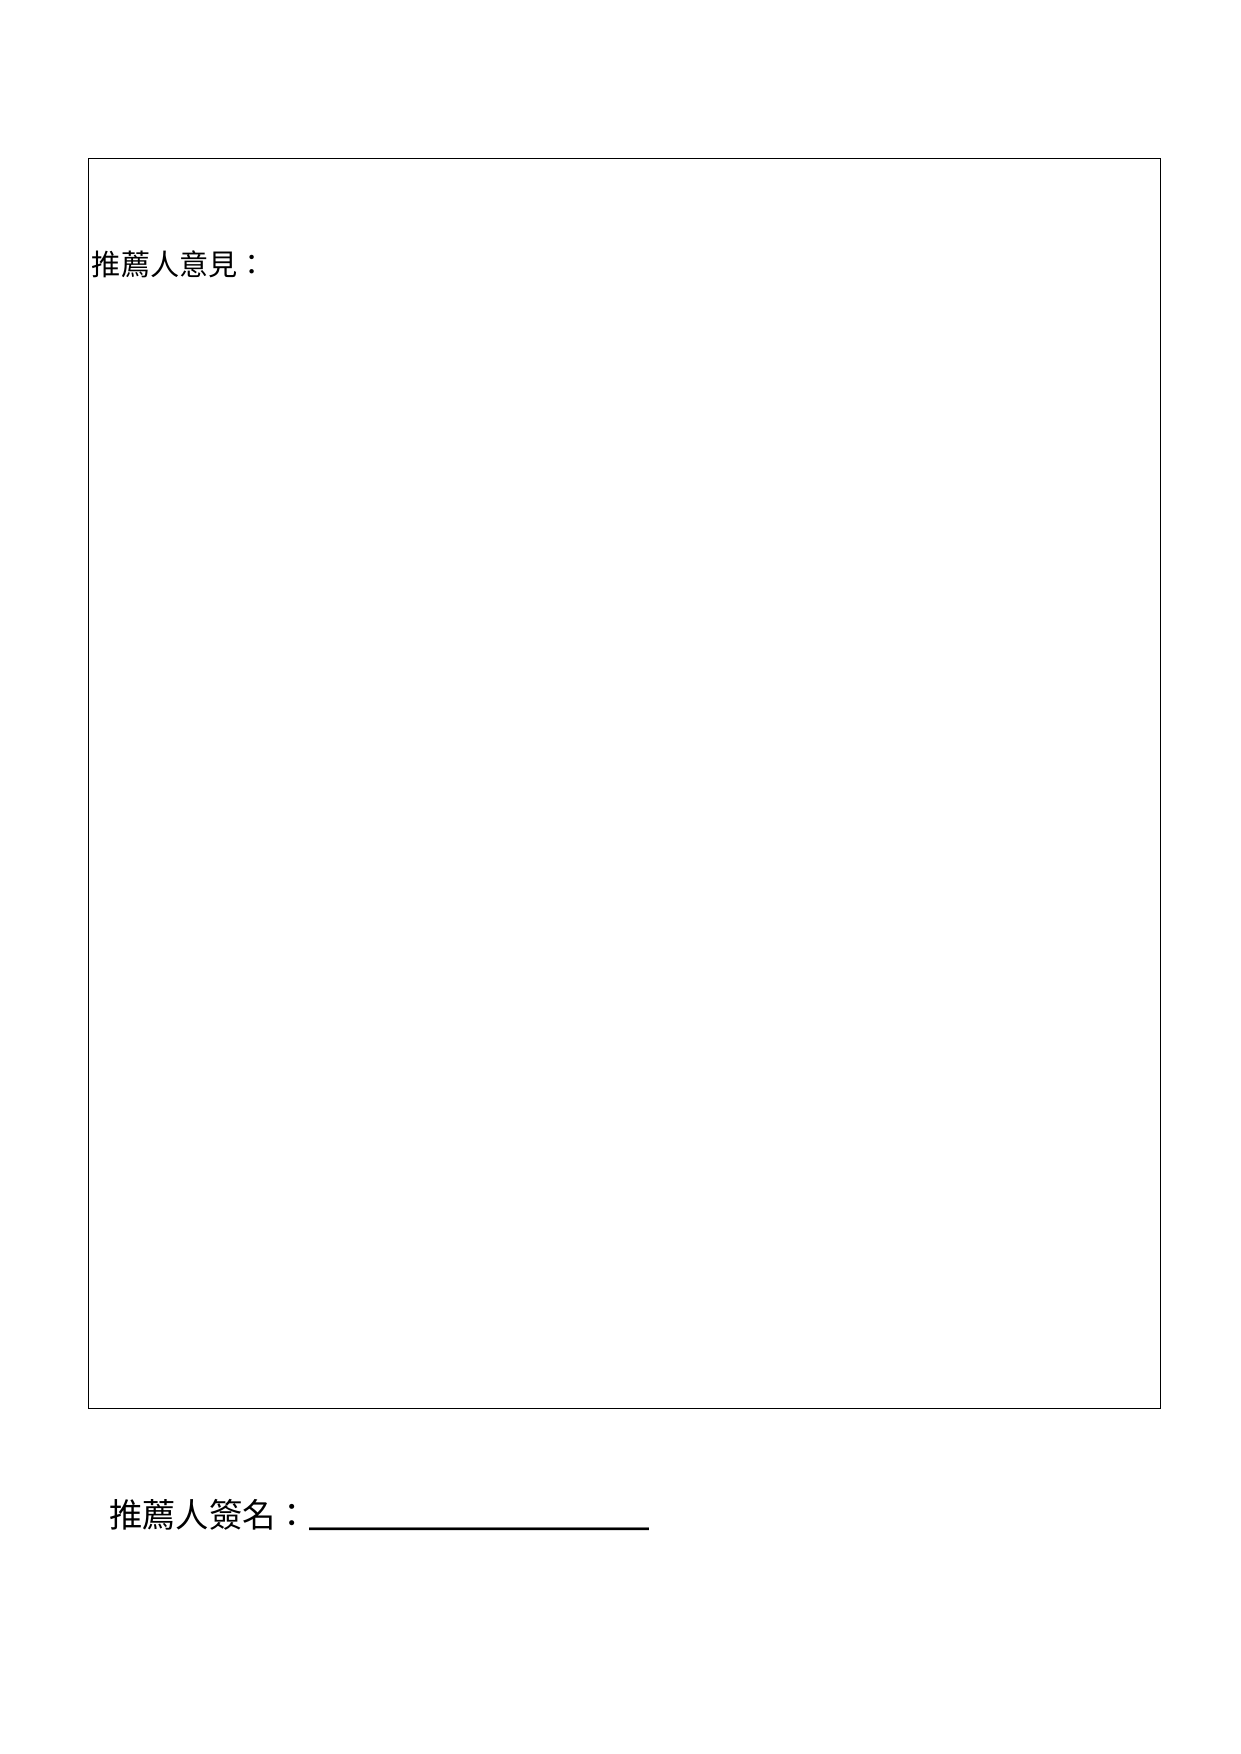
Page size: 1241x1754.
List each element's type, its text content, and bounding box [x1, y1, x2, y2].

text 推薦人簽名：_________________ [89, 1471, 1152, 1533]
table_cell 推薦人意見： [89, 159, 1160, 1408]
